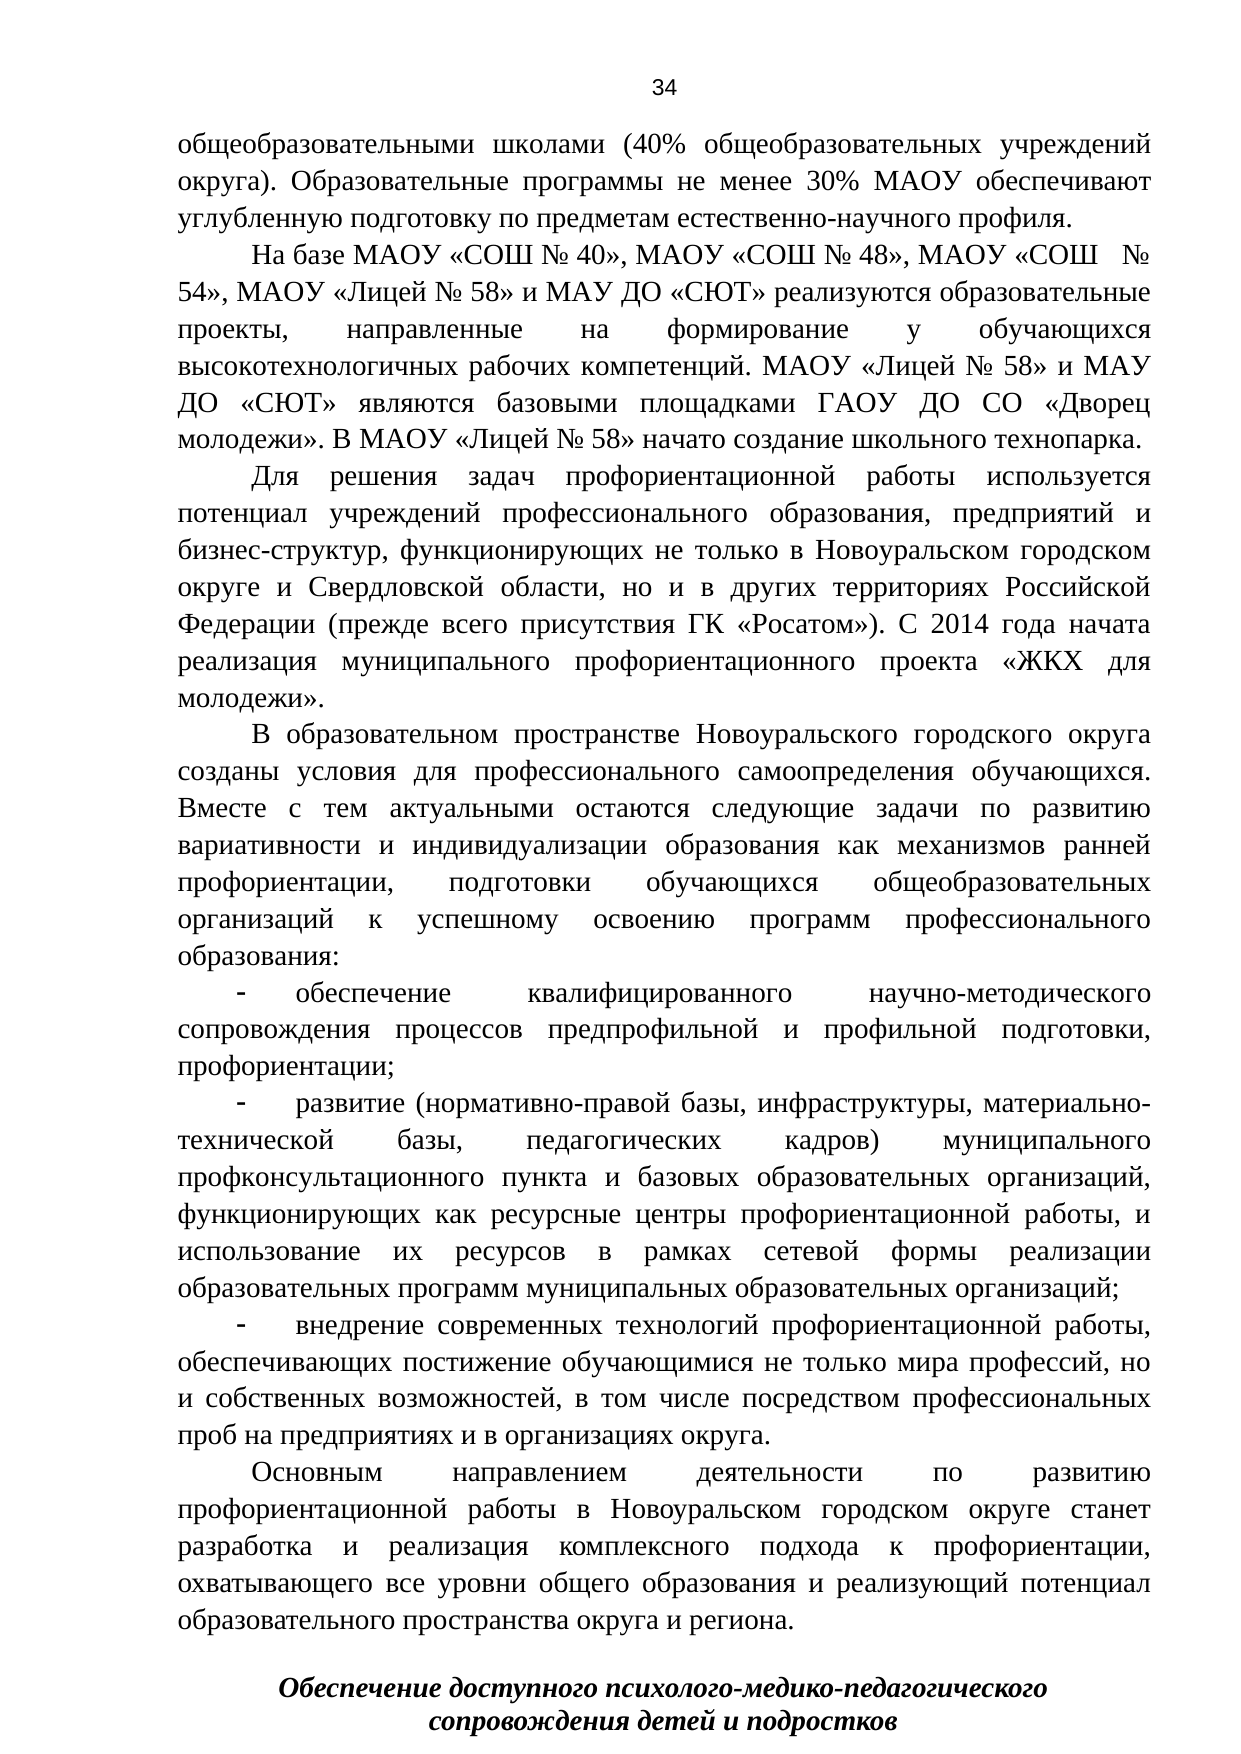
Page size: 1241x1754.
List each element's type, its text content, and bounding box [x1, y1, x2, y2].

text Для решения задач профориентационной работы используется потенциал учреждений профессионального образования, предприятий и бизнес-структур, функционирующих не только в Новоуральском городском округе и Свердловской области, но и в других территориях Российской Федерации (прежде всего присутствия ГК «Росатом»). С 2014 года начата реализация муниципального профориентационного проекта «ЖКХ для молодежи». [177, 458, 1152, 713]
text На базе МАОУ «СОШ № 40», МАОУ «СОШ № 48», МАОУ «СОШ № 54», МАОУ «Лицей № 58» и МАУ ДО «СЮТ» реализуются образовательные проекты, направленные на формирование у обучающихся высокотехнологичных рабочих компетенций. МАОУ «Лицей № 58» и МАУ ДО «СЮТ» являются базовыми площадками ГАОУ ДО СО «Дворец молодежи». В МАОУ «Лицей № 58» начато создание школьного технопарка. [177, 237, 1152, 455]
text Основным направлением деятельности по развитию профориентационной работы в Новоуральском городском округе станет разработка и реализация комплексного подхода к профориентации, охватывающего все уровни общего образования и реализующий потенциал образовательного пространства округа и региона. [177, 1454, 1152, 1635]
list обеспечение квалифицированного научно-методического сопровождения процессов предпрофильной и профильной подготовки, профориентации; [177, 975, 1152, 1082]
text Обеспечение доступного психолого-медико-педагогического сопровождения детей и подростков [177, 1670, 1152, 1737]
list внедрение современных технологий профориентационной работы, обеспечивающих постижение обучающимися не только мира профессий, но и собственных возможностей, в том числе посредством профессиональных проб на предприятиях и в организациях округа. [177, 1307, 1152, 1451]
text В образовательном пространстве Новоуральского городского округа созданы условия для профессионального самоопределения обучающихся. Вместе с тем актуальными остаются следующие задачи по развитию вариативности и индивидуализации образования как механизмов ранней профориентации, подготовки обучающихся общеобразовательных организаций к успешному освоению программ профессионального образования: [177, 717, 1152, 971]
list развитие (нормативно-правой базы, инфраструктуры, материально-технической базы, педагогических кадров) муниципального профконсультационного пункта и базовых образовательных организаций, функционирующих как ресурсные центры профориентационной работы, и использование их ресурсов в рамках сетевой формы реализации образовательных программ муниципальных образовательных организаций; [177, 1085, 1152, 1303]
text общеобразовательными школами (40% общеобразовательных учреждений округа). Образовательные программы не менее 30% МАОУ обеспечивают углубленную подготовку по предметам естественно-научного профиля. [177, 127, 1152, 234]
